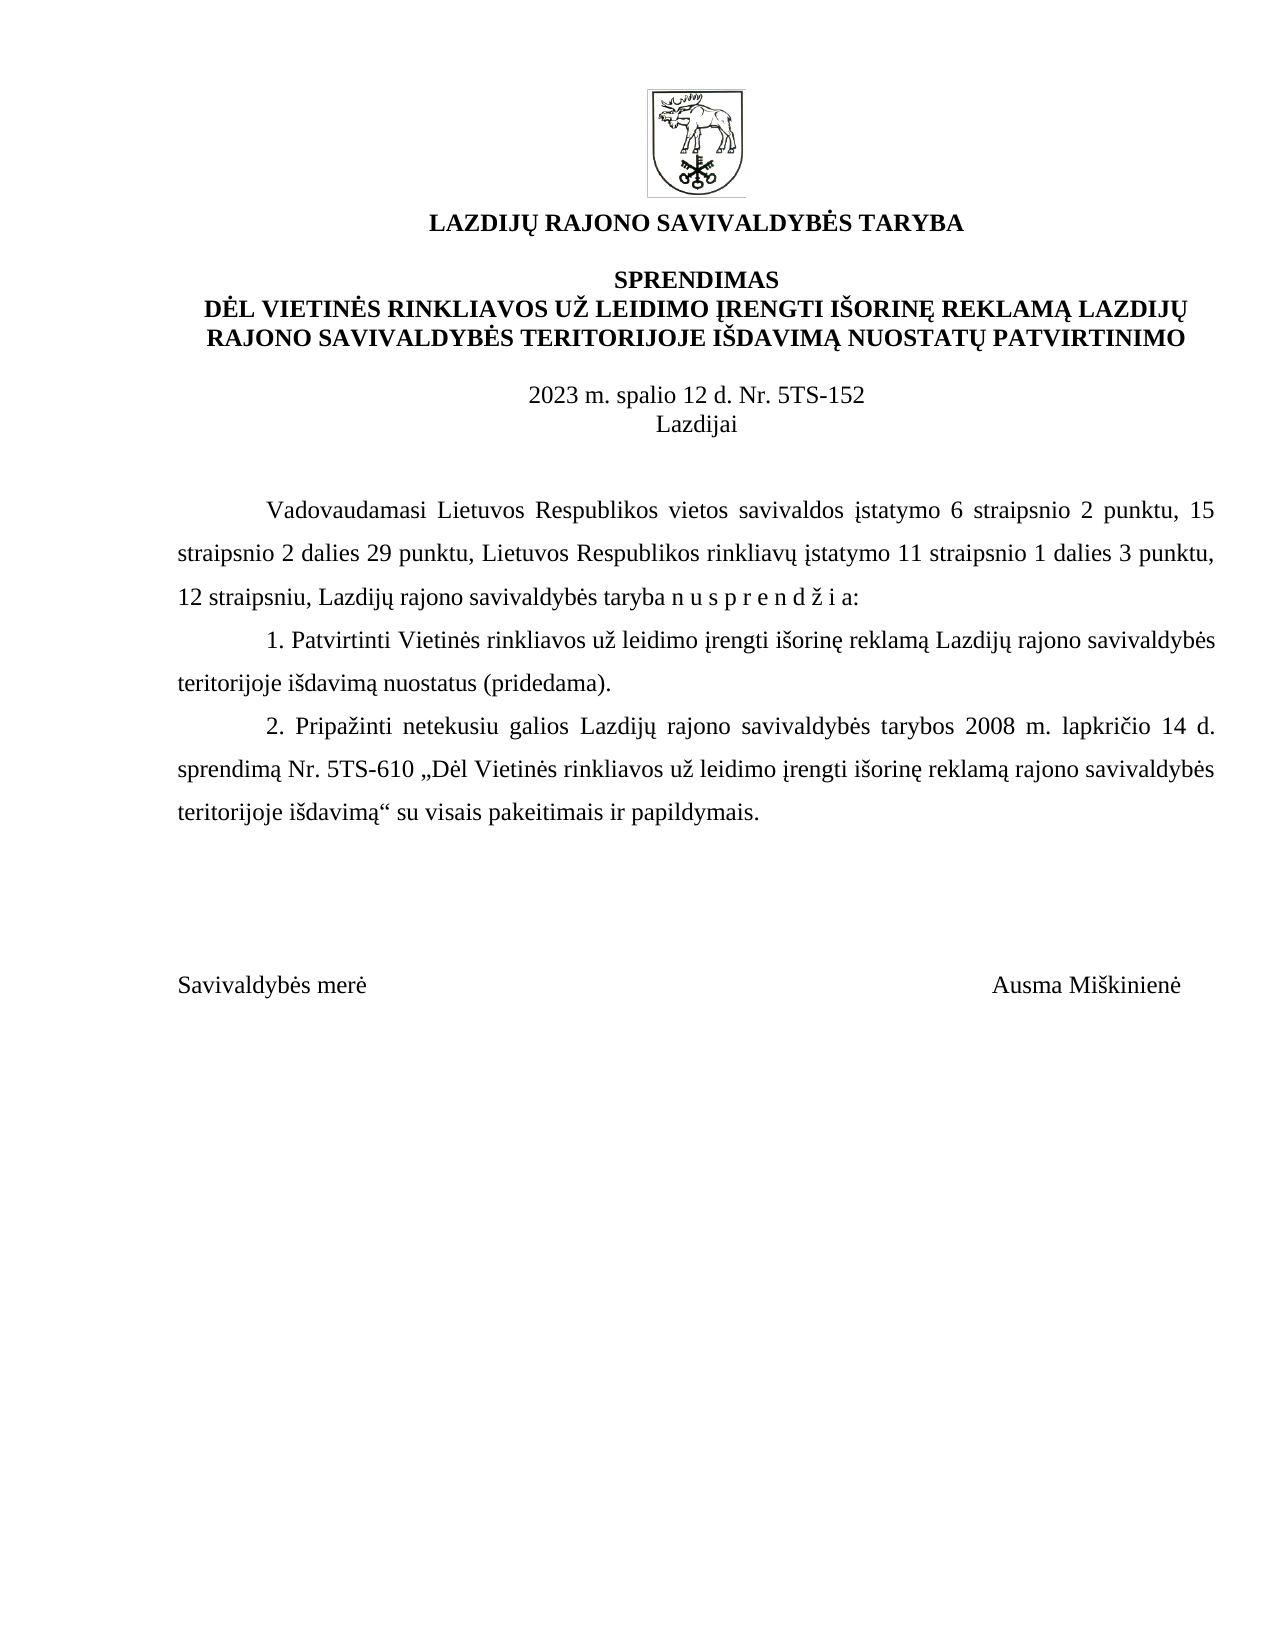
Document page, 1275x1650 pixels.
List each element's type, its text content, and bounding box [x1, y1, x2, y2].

text SPRENDIMAS [177, 265, 1216, 294]
text 2. Pripažinti netekusiu galios Lazdijų rajono savivaldybės tarybos 2008 m. lapkričio 14 d. sprendimą Nr. 5TS-610 „Dėl Vietinės rinkliavos už leidimo įrengti išorinę reklamą rajono savivaldybės teritorijoje išdavimą“ su visais pakeitimais ir papildymais. [177, 711, 1216, 826]
text LAZDIJŲ RAJONO SAVIVALDYBĖS TARYBA [177, 208, 1216, 237]
text 1. Patvirtinti Vietinės rinkliavos už leidimo įrengti išorinę reklamą Lazdijų rajono savivaldybės teritorijoje išdavimą nuostatus (pridedama). [177, 625, 1216, 697]
text Lazdijai [177, 409, 1216, 438]
text Vadovaudamasi Lietuvos Respublikos vietos savivaldos įstatymo 6 straipsnio 2 punktu, 15 straipsnio 2 dalies 29 punktu, Lietuvos Respublikos rinkliavų įstatymo 11 straipsnio 1 dalies 3 punktu, 12 straipsniu, Lazdijų rajono savivaldybės taryba n u s p r e n d ž i a: [177, 495, 1216, 610]
text Savivaldybės merė Ausma Miškinienė [177, 970, 1216, 998]
text DĖL VIETINĖS RINKLIAVOS UŽ LEIDIMO ĮRENGTI IŠORINĘ REKLAMĄ LAZDIJŲ RAJONO SAVIVALDYBĖS TERITORIJOJE IŠDAVIMĄ NUOSTATŲ PATVIRTINIMO [177, 294, 1216, 352]
text 2023 m. spalio 12 d. Nr. 5TS-152 [177, 380, 1216, 409]
